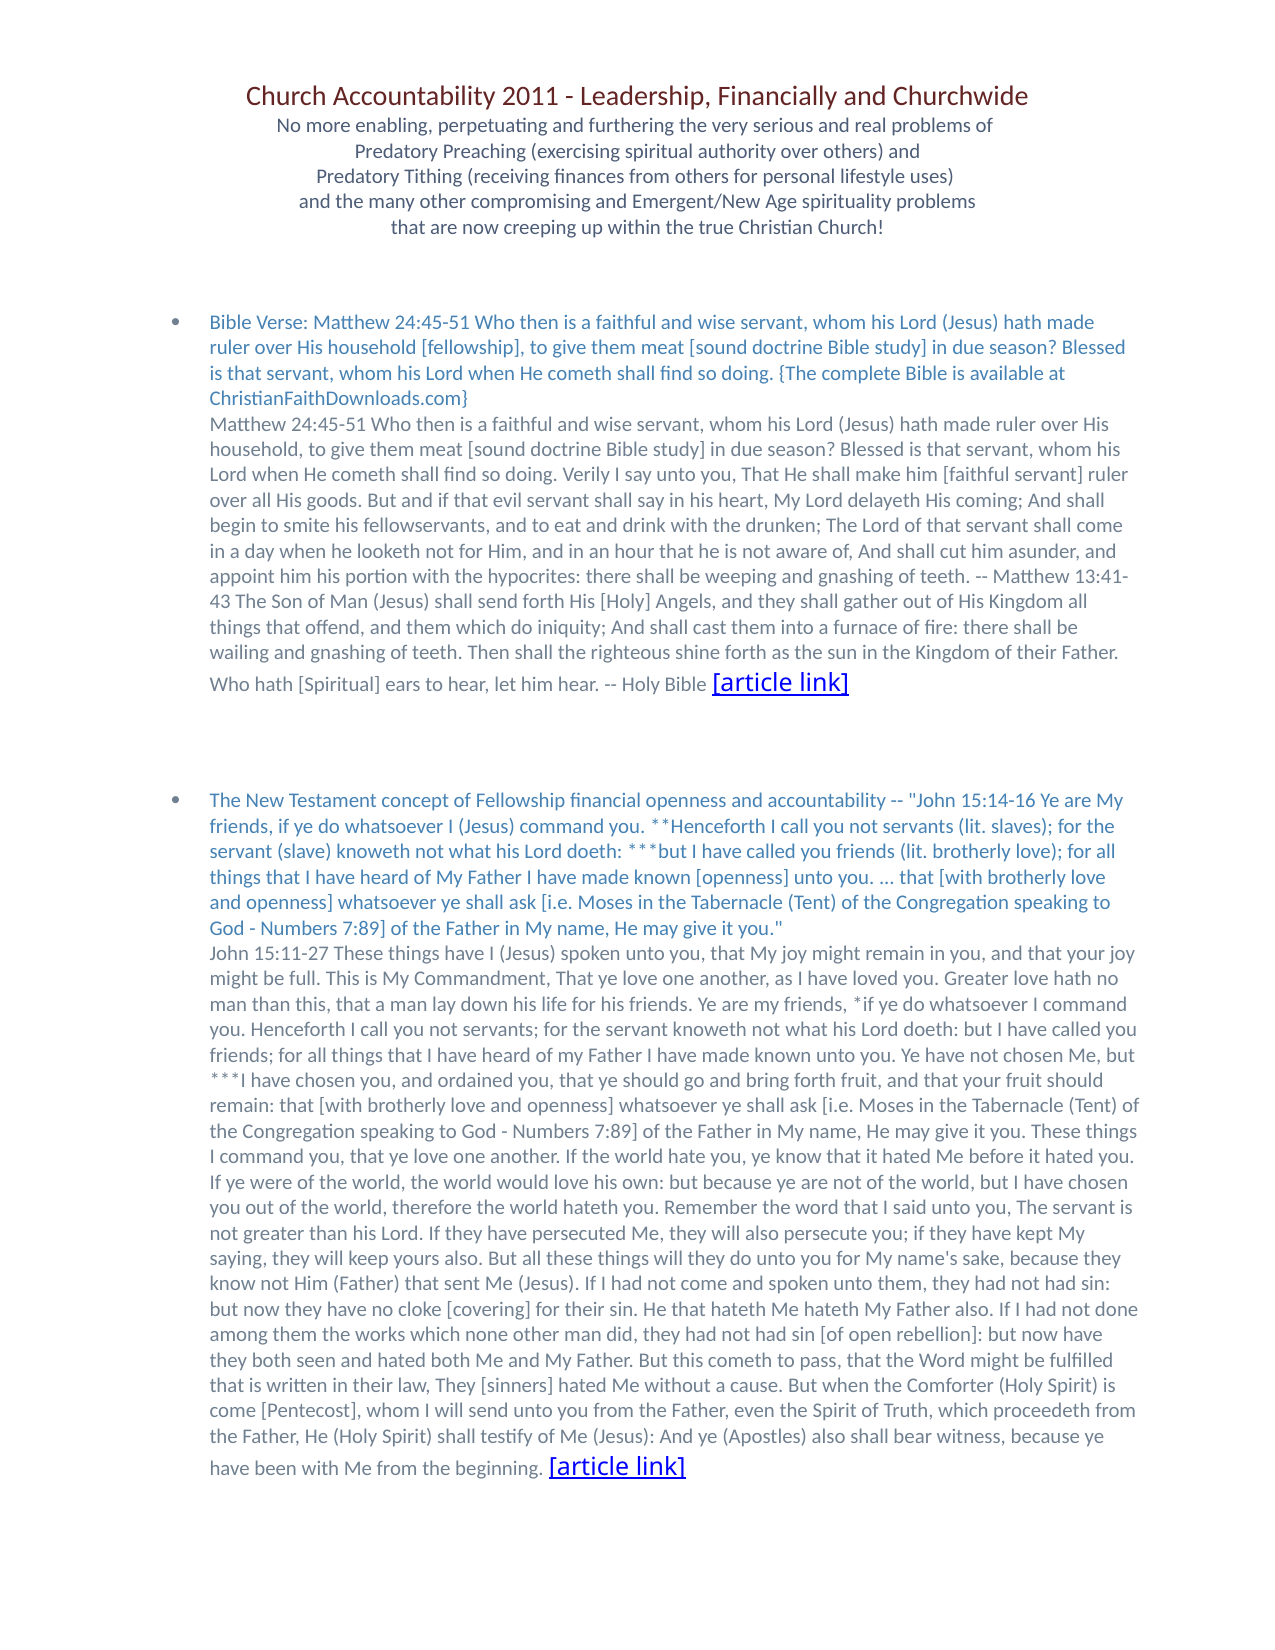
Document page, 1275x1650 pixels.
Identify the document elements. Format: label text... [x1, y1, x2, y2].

table_cell Bible Verse: Matthew 24:45-51 Who then is a faithful and wise servant, whom his Lord (Jesus) hath made ruler over His household [fellowship], to give them meat [sound doctrine Bible study] in due season? Blessed is that servant, whom his Lord when He cometh shall find so doing. {The complete Bible is available at ChristianFaithDownloads.com} Matthew 24:45-51 Who then is a faithful and wise servant, whom his Lord (Jesus) hath made ruler over His household, to give them meat [sound doctrine Bible study] in due season? Blessed is that servant, whom his Lord when He cometh shall find so doing. Verily I say unto you, That He shall make him [faithful servant] ruler over all His goods. But and if that evil servant shall say in his heart, My Lord delayeth His coming; And shall begin to smite his fellowservants, and to eat and drink with the drunken; The Lord of that servant shall come in a day when he looketh not for Him, and in an hour that he is not aware of, And shall cut him asunder, and appoint him his portion with the hypocrites: there shall be weeping and gnashing of teeth. -- Matthew 13:41-43 The Son of Man (Jesus) shall send forth His [Holy] Angels, and they shall gather out of His Kingdom all things that offend, and them which do iniquity; And shall cast them into a furnace of fire: there shall be wailing and gnashing of teeth. Then shall the righteous shine forth as the sun in the Kingdom of their Father. Who hath [Spiritual] ears to hear, let him hear. -- Holy Bible [article link] The New Testament concept of Fellowship financial openness and accountability -- "John 15:14-16 Ye are My friends, if ye do whatsoever I (Jesus) command you. **Henceforth I call you not servants (lit. slaves); for the servant (slave) knoweth not what his Lord doeth: ***but I have called you friends (lit. brotherly love); for all things that I have heard of My Father I have made known [openness] unto you. ... that [with brotherly love and openness] whatsoever ye shall ask [i.e. Moses in the Tabernacle (Tent) of the Congregation speaking to God - Numbers 7:89] of the Father in My name, He may give it you." John 15:11-27 These things have I (Jesus) spoken unto you, that My joy might remain in you, and that your joy might be full. This is My Commandment, That ye love one another, as I have loved you. Greater love hath no man than this, that a man lay down his life for his friends. Ye are my friends, *if ye do whatsoever I command you. Henceforth I call you not servants; for the servant knoweth not what his Lord doeth: but I have called you friends; for all things that I have heard of my Father I have made known unto you. Ye have not chosen Me, but ***I have chosen you, and ordained you, that ye should go and bring forth fruit, and that your fruit should remain: that [with brotherly love and openness] whatsoever ye shall ask [i.e. Moses in the Tabernacle (Tent) of the Congregation speaking to God - Numbers 7:89] of the Father in My name, He may give it you. These things I command you, that ye love one another. If the world hate you, ye know that it hated Me before it hated you. If ye were of the world, the world would love his own: but because ye are not of the world, but I have chosen you out of the world, therefore the world hateth you. Remember the word that I said unto you, The servant is not greater than his Lord. If they have persecuted Me, they will also persecute you; if they have kept My saying, they will keep yours also. But all these things will they do unto you for My name's sake, because they know not Him (Father) that sent Me (Jesus). If I had not come and spoken unto them, they had not had sin: but now they have no cloke [covering] for their sin. He that hateth Me hateth My Father also. If I had not done among them the works which none other man did, they had not had sin [of open rebellion]: but now have they both seen and hated both Me and My Father. But this cometh to pass, that the Word might be fulfilled that is written in their law, They [sinners] hated Me without a cause. But when the Comforter (Holy Spirit) is come [Pentecost], whom I will send unto you from the Father, even the Spirit of Truth, which proceedeth from the Father, He (Holy Spirit) shall testify of Me (Jesus): And ye (Apostles) also shall bear witness, because ye have been with Me from the beginning. [article link] The Old Testament concept of Congregation financial openness and accountability - Moses publically reported the gifting, finances and tithes given and offered to his congregation --"Numbers 7:89 **And [after public openness and accountability] when Moses was gone into the Tabernacle [Tent] of the Congregation to speak with Him [God], then he heard the voice of One speaking unto him from off the mercy seat that was upon the Ark of Testimony, from between the two cherubims: and he spake unto Him." Example: Numbers 7:10-89 And the princes offered for dedicating of the altar in the day that it was anointed, even the princes offered their offering before the altar. And the LORD said unto Moses, They shall offer their offering, each prince on his day, for the dedicating of the altar. And he that offered his offering the first day was Nahshon the son of Amminadab, of the tribe of Judah: And his offering was one silver charger [a serving tray], the weight thereof was an hundred and thirty shekels, one silver bowl of seventy shekels, after the shekel of the sanctuary; both of them were full of fine flour mingled with oil for a meat offering: One spoon of ten shekels of gold, full of incense: One young bullock, one ram, one lamb of the first year, for a burnt offering: One kid of the goats for a sin offering: And for a sacrifice of peace offerings, two oxen, five rams, five he goats, five lambs of the first year: this was the offering of Nahshon the son of Amminadab. On the second day Nethaneel the son of Zuar, prince of Issachar, did offer: He offered for his offering one silver charger [a serving tray], the weight whereof was an hundred and thirty shekels, one silver bowl of seventy shekels, after the shekel of the sanctuary; both of them full of fine flour mingled with oil for a meat offering: One spoon of gold of ten shekels, full of incense: One young bullock, one ram, one lamb of the first year, for a burnt offering: One kid of the goats for a sin offering: And for a sacrifice of peace offerings, two oxen, five rams, five he goats, five lambs of the first year: this was the offering of Nethaneel the son of Zuar. On the third day ... And all the oxen for the sacrifice of the peace offerings were twenty and four bullocks, the rams sixty, the he goats sixty, the lambs of the first year sixty. This was the dedication of the altar, after that it was anointed. **And [after public openness and accountability] when Moses was gone into the Tabernacle [Tent] of the Congregation to speak with Him [God], then he heard the voice of One speaking unto him from off the mercy seat that was upon the Ark of Testimony, from between the two cherubims: and he spake unto Him. [article link] FBCJaxWatchDog: Evangelical Council of Financial Accountability (ECFA) Webinar - "Unleash a Generosity Surge at Your Church" - This webinar will encourage generosity in your church as we review the results from the State of the Plate and the View from the Pew surveys {Note: We as Christians can't do much about the level of greed, abuse and corruption at the U.N. but we can certainly still do something about it in our local Churches. If the Church is not 100% Transparent with their financial statements [readily assessable legal - tax documents] then don't donate or donate only a minimal amount. We all have to take part in reducing the greed and corruption within the current Christian Church system, it is at the point that if we don't take a stand against it we are becoming a part of the problem! - Also Note: the ECFA is seemingly a very unaccountable and suspect [red flag] organization itself. The ECFA though pretending to provide financial oversight for Churches and Ministries refuses to make their own financial statements publically available. Any Church or organization that is ECFA affiliated should be immediately removed from being considered a good, accountable, responsible, viable or safe place for our hard earned donations. - It's not too much to ask any Church or fellowship to display their financial [tax filings] documents and statements, in fact, it's a minimum that an honest and open Church or Ministry must do!} The same group that Senator Grassley is hoping will encourage churches to be more financially transparent and thus avoid federal legislation in the area of religious organization fund raising - is actually hosting a webinar to help churches squeeze more money out of their people. And their logo has a pastor's head overlay-ed on top of a pile of money. I'm sure Grassley is going to love that! It would have been better to have him with a fist full of cash in his hand! Who has ECFA hired for their webinar? Why none other than "bestselling generosity author" Brian Kluth, also described as "one of the world's leading authorities on charitable giving and generosity". Experts in generosity? Can't we just call it what it is: "fund raiser". We've had people for decades know how to "raise funds", but in the church that wouldn't go over well, so we call them "generosity consultants". Click here to see Brian Kluth's "Maximum Generosity" website where churches can buy his resources on how to get your people to be more generous. Can't be too much longer and we'll see informercials on this. If we have "generosity experts" marketing their wares to pastors, how long before the SBC seminaries start pumping out PhD's in "generosity"? Shouldn't every mega church have a PhD in "generosity", aka "fund raising"? Look below at the blurbs from the ECFA website and blast email - while the speaker isn't using Alec Baldwin's "AIDA" approach, it is awfully close: the five I's: Instruct, Inspire, Influence, Involve, and Ignite! And of course, he'll explain three things you can do, pastor, to increase giving 10% in the next 12 months. -- Here's a strategy: how about preach the gospel, convert the lost, and then just let the Holy Spirit grow your church and let them give according to New Testament standards? Nope, the gospel and Jesus aren't good enough anymore. We need more. We need to pay generosity consultants to tell our pastors how to tell us how to give more money and stop being stingy. -- Preach Jesus, love people, teach people to love Jesus, and see what happens. [article link] Looming [U.N.] Financial Crisis Forces U.N. to Mull Less-Than-Radical Cutbacks - The government of Britain was the first to deliver that message last month, when its ministry for international development announced it would cut off four minor U.N. organizations entirely from funding at the end of next year, and put others on warning that they would face the same fate if they did not improve performance - Other generous U.N. funders, like Norway, have started financial reviews that could lead to similar results One country that has not yet taken the austerity approach is the U.S., which provides at least $6.4 billion for the U.N., according to U.S. government compilations. What most of the suggestions sent to the Nairobi meeting reveal is that despite years of a widely-touted effort to "deliver as one" united organization in its humanitarian and other efforts, the U.N. is still a widely disparate array of uncoordinated bureaucracies, ranging from such giants as the United Nations Development Program (UNDP) and the World Food Program, to such relative backwaters as the International Labor Organization and the International Maritime Organization. ... They also call for "intensification of audits of operations at country, regional and global level," which would reinforce "the sense of fiscal discipline, responsibility and cost consciousness." The suggestion does not note, though another systemwide U.N. study does, that U.N. auditors are already over-stretched, under-qualified for their work, and often impeded and ignored by their bosses. None of the ideas presented to the Nairobi meeting included a drastic change in the ramshackle way the U.N. system itself has grown in the past six decades. Notably, nothing in the suggestions addresses the inefficiency of having 28 international funds, agencies, programs, regulatory agencies and other major global bureaucracies in the first place, many with overlapping and competing mandates for their activities, especially in such rapidly expanding areas as environmentalism. Changes in that overall bureaucratic challenge likely are beyond the pay-grades of even the top-most U.N. executives -- not to mention, perhaps that the changes might not be in their personal or bureaucratic interest. [article link] CNN: NATO takes command in Libya - U.S. officials, opposition warn Libya could get bloodier - CIA operatives have been in Libya working with [Al-Qaeda backed?] rebel leaders to try to reverse gains by loyalist forces, a U.S. intelligence source said {Note: these stunning Middle-East developments and the UN response and involvement could be no less than the disintegration of the UN as a viable organization. Only days before the Libya crisis began England was in the process of reducing their funding commitment to the UN. The UN response to Libya has been disastrous, when Libya a UN member Nation asked for impartial observers the UN responded with one of the most outrageous military assaults in modern history by delivering untold death and destruction upon the tiny UN Nation of Libya. Biased UN decisions and actions that can only ultimately in all likelihood result in the withdrawal of reasonable (UN) member Nations particularly the Middle-East Nations.} Tripoli, Libya (CNN) -- From the halls of Congress to the shell-pocked streets of Libyan cities, intertwined themes rang clear Thursday: Leader Moammar Gadhafi is determined to prevail, and the opposition needs more training and allied airstrikes to have a chance. ... The United States, insisting it is now fulfilling more of a support role in the coalition, shifted in that direction as NATO took sole command of air operations in Libya. The ferocity of this month's fighting and Gadhafi's advantage in firepower was clearly evident in Misrata, which has seen snipers, significant casualties and destruction. ... The CIA has had a presence in Libya for some time, a U.S. official told CNN earlier this month. "The intelligence community is aggressively pursuing information on the ground," the official said. The CIA sent additional personnel to Libya to augment officers on the ground after the anti-government protests erupted, the official said, without giving details. ... NATO emphasized Thursday that the U.N. resolution authorizing action in Libya precludes "occupation forces." NATO Adm. Giampaolo Di Paola, chairman of the NATO Military Committee, indicated that the presence of foreign intelligence personnel does not violate U.N. Security Council 1973, which authorized action in Libya. The term "occupation forces" has "a quite clear meaning," he said at a news conference in Brussels, adding that NATO receives and uses intelligence from allies and does not judge the sources. The NATO mission, called Operation Unified Protector, includes an arms embargo, a no-fly zone, and "actions to protect civilians and civilian centers," NATO said Thursday. It follows U.N. Security Council Resolution 1973, allowing member states to take all necessary measures -- "while excluding a foreign occupation force of any form" -- to protect civilians under the threat of attack in Libya. [article link] Heartlight.org: The Authority of Reality "Draw nigh to God, and He will draw nigh to you" (James 4:8) - from My Utmost for His Highest, by Oswald Chambers It is essential to give people a chance of acting on the truth of God. The responsibility must be left with the individual, you cannot act for him, it must be his own deliberate act, but the evangelical message ought always to lead a man to act. The paralysis of refusing to act leaves a man exactly where he was before; when once he acts, he is never the same. It is the foolishness of it that stands in the way of hundreds who have been convicted by the Spirit of God. Immediately I precipitate myself over into an act, that second I live; all the rest is existence. The moments when I truly live are the moments when I act with my whole will. Never allow a truth of God that is brought home to your soul to pass without acting on it, not necessarily physically, but in will. ... We have to go clean over on some word of our redeeming Lord and transact business with Him. His word "come" means "transact." "Come unto Me." The last thing we do is to come; but everyone who does come knows that that second the supernatural rush of the life of God invades him instantly. The dominating power of the world, the flesh and the devil is paralysed, not by your act, but because your act has linked you on to God and His redemptive power. Minister or Sinister? Pimppreacher via Apostasywatch: How to know when your Church has become a cult - Everything is about CONTROL - The main tools used to control members are INTIMIDATION and MANIPULATION - *The intimidation and manipulation are very subtle and disguised with a false sense of love and concern - It's all a strategic COURTSHIP RUNNING GAME The Cult [suspect Church] will have a team of people (we will call them the GAMERS) who are assigned to COURT you (THE PROSPECT) [for their gain - power, prestige, finances, etc]. The courtship begins with COMMUNICATION. Good communication starts with paying attention to what is said. The Gamer will ask strategic questions about the PROSPECT, their family and their life. Once they hear something they can identify with the prospect (YOU) they will begin telling the prospect how wonderful the church is (disclaimer: they will always say "we're not a perfect church, but we love God and our Pastor loves the people of God, we are a loving church"). -- The Gamer will tell a story about how they were so lost, broke down, and hurt BUT because of this ministry they were able to get their lives together and they don't know where they would be without this ministry (*not GOD, but the ministry) this will of course include many examples of how the Cult Pastor is very sincere and loving. This call will conclude with an invitation (FIRST DATE). This first date may be an invitation to come to the midweek service, a fellowship, or next Sunday's service and the prospect is told to ask for the Gamer as soon as they come through the door so the two of them can sit together. The members are moved by what they HEAR they are compelled to say YES TO THE FIRST DATE. ... PROPHET OR PROFIT? In treating the members as children they are taught to NEVER speak against the leader. If fact, any questioning of the ministry teachings, any criticism, any independent thinking is considered a form of rebellion. "Touch not my anointed and do my prophet no harm" I Chron. 16:22. There will be a strong emphasis on authority, unquestioning obedience and submission. Members become afraid to say anything, even if they know something is wrong because speaking against what they KNOW to be wrong is speaking against the "Pastor" and it's a SIN. They are convinced that if the Pastor is wrong - God will get him and when the "wrong' is continued they assume the Pastor was right. And if anyone is ever so bold to speak against the leader they are ostracized by the entire church. Yes, this "loving" church will turn their back on you. -- SiGNS TO LOOK FOR: 1. LOST OF IDIVIDUALITY. You are no longer a creative, independent thinking individual. Everyone must speak the SAME thing.say what the leader says at all times.any other opinion is going against God. 2. LOST OF RELATIONSHIP WITH OTHERS. Relationship with friends, relatives, and children - ANY NON-MEMBER is severed. - RELATIONSHIP IS BASED ON MEMBERSHIP 3. EXCESSIVE GIVING. Extreme pressure to give all you have. Several offerings, large sums, public announcement of your amount resulting in guilt and intimidation. 4. ISOLATION. Isolation from anything and anyone not directly affiliated with the church. 5. CONTROL OF TIME. 6. LOSS OF FREE WILL. Members cannot make any independent decisions concerning personal life. Cannot question leadership. Fbcjaxwatchdog: (Predatory Tithing) Ed Young's Tithing Sermon: Show Me the Money! - The video of Ed Young posted here on Sunday has gotten quite a bit of play around the blogosphere It has even moved over to YouTube - Christians and non-Christians alike are flabbergasted that a pastor from the pulpit is trying to get people to commit to give 10% of their income to his church through automatic withdrawal {Note: the Corporation Churches [501(c)3] need to own up to their public accountability and financial obligations in reporting and accounting for every single dime that they collect in offerings [so called tithes, offerings, gifts]. The Basic Christian Ministry is going to designate 2011 as a year of Church accountability [actually starting now!!] - No public disclosure of legal financial statements provided by the church and staff then no money provided by the congregation it's that simple!! - Also Note: The people that are blindly donating to demanding and offensive personalities are the very people that are enabling, perpetuating and furthering this very serious [*Predatory Tithing] problem within the Church. It's important that everyone within the congregation accept responsibility and withhold financial support from any Church or organization that is not 100% transparent with its organizational structure, affiliations or income disbursements.} (YouTube) He tells them they are cursed if they don't tithe. He wonders why they come to church if they don't bring the tithe, tells them to stay home or play golf, to quit wasting Ed's and God's time. He says to watch your wallet if you're sitting next to a non-tither. He brags that "blessings track him down" for his 29 years of faithfulness. He even declares multiple times that the blessings of the Christian life are "all about the money". Ed even says "Show me the money" - which I take to mean "show me your bank account and routing number". He says that if you don't tithe, your marriage, your job, your kids, will all suffer because you're under God's curse. I hope that someone in Ed's circle of friends - maybe John Cross, or maybe Ed's father - someone, will help Ed see that he is abusing his congregation. Comments: Anonymous said... 80% of Ed young's church membership need to leave the church now. Those people should choose a place to meet and have a great time in fellowship. choose a God fearing man as a teacher while giving him some living standards. No jet. And learn the truth of the [B]ible. Basic Christian: Note: Only informed responsible giving (tithing) is cheerful giving - Previous year 501c3 non-profit tax form filings should be open and publically available (in Church offices) and on the internet for anyone and everyone to look at and only then is a person capable of making an informed decision about personally donating to charitable 'Churches' and causes i.e. a Harvest Crusade type of event -- "2 Corinthians 9:7 Every man according as he purposeth [responsibly] in his heart, so let him give; not grudgingly, or of necessity: for God loveth a cheerful [responsible] giver." Only informed responsible giving (tithing) is cheerful giving! Not the ignorance is bliss, dutiful giving that the modern Church now wants us to participate in. -- "Ecclesiastes 7:12 For wisdom is a defense [refuge], and money [opportunity, power, influence, prestige] is a defense: but [more important than money] the excellency of [Biblical] knowledge [accurate, reliable Biblical doctrine] is, that wisdom giveth [eternal] life to them that have it." Donor Bill of Rights: PHILANTHROPY (Charitable Donations) is based on voluntary action for the common good - It is a tradition [and religious requirement] of giving and sharing that is primary to the quality of life - To assure that philanthropy merits the respect and trust of the general public, and that donors and prospective donors can have full confidence in the not-for-profit organizations and causes they are asked to support, we declare that all donors have these rights: I. To be informed of the organization's mission, of the way the organization intends to use donated resources, and of its capacity to use donations effectively for their intended purposes - II. To be informed of the identity of those serving on the organization's governing board, and to expect the board to exercise prudent judgment in its stewardship responsibilities - III. **To have access to the organization's most recent financial statements - IV. To be assured their gifts will be used for the purposes for which they were given I. To be informed of the organization's mission, of the way the organization intends to use donated resources, and of its capacity to use donations effectively for their intended purposes. II. To be informed of the identity of those serving on the organization's governing board, and to expect the board to exercise prudent judgment in its stewardship responsibilities. III. To have access to the organization's most recent financial statements. IV. To be assured their gifts will be used for the purposes for which they were given. V. To receive appropriate acknowledgement and recognition. VI. To be assured that information about their donations is handled with respect and with confidentiality to the extent provided by law. VII. To expect that all relationships with individuals representing organizations of interest to the donor will be professional in nature. VIII. To be informed whether those seeking donations are volunteers, employees of the organization or hired solicitors. IX. To have the opportunity for their names to be deleted from mailing lists that an organization may intend to share. X To feel free to ask questions when making a donation and to receive prompt, truthful and forthright answers. Questions: Ask a Nonprofit (Church - Crusade - Conference - etc.) *Before Investing in [or contributing to] it - 3. What are your annual goals, needs, and results? How do they compare to similar organizations in your community? - 6. How well have you utilized your funding? Describe how efficiently you have fulfilled your goals of recent years in relationship to the amount of funds you have raised Thinking of donating to a nonprofit? Here are some suggested questions to ask nonprofit organizations before investing in them. The answers can help you determine which charities to give to and evaluate the performance of the philanthropies you already support. 1. How are you collaborating with similar organizations on a local, regional, or national level? 2. What are the main obstacles that inhibit the fulfillment of your mission? How are you planning to overcome them? 3. What are your annual goals, needs, and results? How do they compare to similar organizations in your community? 4. How much turnover have you experienced of employees and board members in the last two years {and how many related family members are employed and in what places within the organization}? 5. To what degree have you attracted new people {non-family members} and new ideas to your organization and board? 6. *How well have you utilized your funding? Describe how efficiently you have fulfilled your goals of recent years in relationship to the amount of funds you have raised. 7. Most for-profit organizations have recently restructured themselves in recent years to become more efficient and productive. How, if at all, are you considering (or have you implemented) some version of this approach? 8. How efficiently is your organization run? To what degree have you assigned day-to-day management responsibilities to a tightly run executive committee instead of relying upon your full board? 9. Who are your main competitors and how do your results in recent years compare to theirs? Tips for Choosing a Charity: A Donor's 9-Step Guide to Giving Wisely - Avoid charities that won't share information or pressure you - Reputable nonprofits: Will discuss their programs and finances - [they] Don't use pressure tactics - Are willing to send you literature about their work or direct you to a Web site - Will take "no" for an answer - Trust your instincts: If you still have doubts about a charity, don't contribute to it - Instead, find another nonprofit that does the same kind of work and with which you feel comfortable, then make your donation Tips for Choosing a Charity: A Donor's 9-Step Guide to Giving Wisely - Here are GuideStar's tips for donors who want to give with their heads as well as their hearts. Researching Charities Clarify your values. Do this before you open your checkbook, volunteer your time, or look at that letter from a charity. Identify your preferences. Ask yourself: "What is important to me?" The environment? Education? Hunger? Animal welfare? Helping sick children? Where should the charity do its work-in your neighborhood, region, the nation, or internationally? Ask yourself if you want to support a large or small charity, a new or an old one. Search the GuideStar database to find charities that meet your criteria. Focus on the mission. Look at each charity's description in the GuideStar search results, on its Web site, or in its literature. Find the nonprofits that fit best with your values. Eliminate organizations that don't meet your criteria. Now you're ready to look more closely at these organizations. Evaluating Charities Get the cold, hard facts. A reputable organization will: Define its mission and programs clearly. Have measurable goals. Use concrete criteria to describe its achievements. Compare apples to apples. Be sure to compare charities that do the same kind of work, especially if you're looking at their finances. The type of work a charity does can affect its operating costs dramatically. Avoid charities that won't share information or pressure you. Reputable nonprofits: Will discuss their programs and finances. Don't use pressure tactics. Are willing to send you literature about their work or direct you to a Web site. Will take "no" for an answer. Trust your instincts. If you still have doubts about a charity, don't contribute to it. Instead, find another nonprofit that does the same kind of work and with which you feel comfortable, then make your donation. Fbcjaxwatchdog: Update: Predatory Preaching - Why So Much Angst About Anonymous Critics? {Note: I was listening to this [terrible outburst] again this morning [and again I'm very disheartened to have to listen to it - such an obvious wolf in sheep's clothing speaking from behind the pulpit]. I was left wondering why does this pastor only rail against anonymous criticism, if he were to be consistent wouldn't he be equally offended by anonymous donors as well. If the modern church leadership [and I use that term lightly] is going to take such a self-imposed righteous stand against anonymous criticism then equally they need to reject all anonymous donations as being equally "pathetic" and from "narcissistic zeros" and for the record, whoever made that anonymous comment, he or she was very smart to make it anonymously. It seems that some leaders- pastors want info in order to use it [seriously] in [Satanic] curse rituals against the person that is trying to help the Church move forward in a godly way. So yes, be very careful about letting your name, as a helpful person or as a critic get in the hands of some of these pastors where once they have an identity they can go to work behind the scenes [demonically casting spells and socially casting dispersions] making life very difficult for anyone they desire to do harm to.} (Audio) I recently came across the audio excerpt below from Matt Chandler, where he absolutely blasts people who would dare send him anonymous, critical emails. He angrily calls them several choice names like "pathetic" and "narcissistic zeros". I came across this audio clip at Dr. Alvin Reid's blog site, as he included Chandler's clip with his blog post here entitled "Dealing with Critics". You really have to listen to this. It gives I think a glimpse into just how much disdain there is for anonymous emailers and bloggers critical of the Southern Baptist power structure. It is my view, based on my experience as a formerly anonymous blogger, that Chandler's disdain for anonymous critics is shared by many of our Southern Baptist leaders. After all, Alvin Reid posts it for his readers (many of whom are our future pastors!), presumably as an example of how to view those who dare to criticize anonymously. Emerging Church DVD: Extremely Important Viewing!!! Part 8 - Dialectic Deception - [To Download Click the Share Button] (Online Video) Emerging Church DVD (Online) This two hour and forty-five minute DVD takes a hard look into the beliefs and practices of what has become one of the most dangerous deceptions assaulting God's people today - The Emergent Church. - Part 8: Sandy Simpson speaks on: Methods used by false teachers to deceive God's people. Calvary Chapel Abuse blog "Those (pastors) who sin are to be rebuked publicly, so that the others may take warning" (1 Timothy 5) - Is Roger Oakland right about Calvary Chapel? - Roger Oakland [UnderstandTheTimes.org] has been an outspoken critic, as has Deborah Dombrowski of Lighthouse Trails Research [LighthouseTrailsResearch.com/blog] and many others regarding End Times Apostasy and Ecumenicism of Calvary Chapel Comments: #11 * The pastor has real accountability that doesn't require his [approval] to submit to it while he's in sin. * Elders would actually be able to hold the pastor accountable, without his being able to fire them first. * Elders would not be chosen by the pastor, so he can "stack the deck" and/or choose "yes" men. * Same goes for the financial board. * The financial books are [to be] open for people to look at and ask questions without any retribution or removal ... oh, and they actually get real answers. * The Moses Model [Calvary Chapel of Costa Mesa] leadership [model] would be removed. * Actual pastoring of the flock, i.e. visit the sick, help the orphans & widows, model servant leadership. * Not overworking leadership (6 1/2 days per week @ 50 to 80 hours). * Pastor doesn't underpay leaders with the excuse, "Where God guides, he provides." * Pastor doesn't overpay himself, comparing to a CEO's pay. (Pay includes: ALL the perks, wife's pay, vacations, meals, gas, cars, housing, clothing allowance, gym memberships, etc….) * Pastors & leaders understand that Matthew 18 applies to them, too. * Pastor understands that he is not more anointed than the attenders, not more special, and doesn't have God's ear more than the rest of the Christians. * Pastor is not a narcissist. * The leaders surrounding the Pastor are not "yes" men. * The church [voters] would have membership, ensuring accountability for the pastor and [oversight in the] use of money. * Pastors/elders/leaders actually biblically qualify to be in the position. * Pastors/elders/leaders are actually removed when they no longer qualify. Show me a CC church [any Church/Fellowship] that has any of these and I'm interested to know more. [article link] Breaking News!! Calvary Chapel Abuse blog - "You can't handle the Truth!" Another peak behind the Curtain - My "meeting" with [Pastor] Chuck Smith - {Note: as the Calvary Chapel denomination enters disintegration mode right before our very eyes [Pastor Chuck Smith has apparently just divested himself of all authority and oversight among ALL Affiliated Calvary Chapels associated with Calvary Chapel of Costa Mesa] -- any current Calvary Chapel or any Church or Fellowship can use the Basic Christian Ministry Material (BasicChristian.org). Instead of calling your Church a Calvary Chapel avoid the turmoil that is happening there and be prepared to preach a peaceful Gospel of Jesus Christ. Disassociate with CCCM and drop the vaguely pseudo CC Dove and instead while you decide what you want to do put a B in front of your CC and become a "Basic Christian Church" BCC or a "Basic Christian Chapel" BCC instead of a Calvary Chapel CC and use the Three Cross Logo of Basic Christian as a new Church/Chapel Logo. Welcome! Now move on to being a BCC and preaching a trusted Gospel to the world.} I'm obviously disappointed that I didn't hear from Chuck Smith or his attorney, Janet Carter, yesterday regarding the Bob Grenier situation (though I emailed and left a message asking what the verdict was). ... The meeting quickly turns to "what do you mean you can't yank Bob's dove [Calvary Chapel Affiliation]?" We then argue about Affiliation. Chuck takes the position that he "can't" yank doves or Dis-Affiliate anyone and that **he doesn't even know there is "Affiliation" or an "Affiliation Agreement." I tell him I have a copy of one. He says he'd like to see it, that he has no knowledge of one, etc. I ask Dave Rolph the same thing. Dave says he has no idea what I'm talking about, this [Calvary Chapel] "Affiliation" thing. I tell them they're both lying through their teeth, but I get it, we're going to play the Lawyer Game. ... During the course of the "Affiliation" argument, I brought up the fact that Calvary Chapel owns the licensing rights to the Dove Logo and name Calvary Chapel. This was denied flatly. I then argued from the Absurd to make a point. I asked Chuck and his attorney if I could open up a Calvary Chapel Costa Mesa II right across the street and use the same Dove Logo and if they'd have a problem with that. They said, "No." Basically, they said the only thing that could or would stop me was the State of California if it infringed on DBA/corporate name entity stuff, that basically, Calvary Chapel doesn't have any licensing or enforcement of licensing. ... It was now crystal clear that this was a Hill Chuck would die on. He doesn't want to hand over Agency and/or Implied Agency to Kosnoff and lose the lawsuit he's in. He'll lie or spin (and justify it, I believe he sincerely thinks he's righteous in doing so to protect "the Lord's Work" at CCCM) to not lay down in that suit and potentially others. Chuck is very intelligent and his lawyers are very intelligent. Chuck should've listened to Jeff Dorman many years ago when he was warned about going half-way with this pseudo-Denomination Light "Affiliation" and now "Fellowship" thingy, but again, it is what it is. Chuck did take the warning, though, to change it from "Affiliation" to "Fellowship" as "Affiliation" has a legal connotation that screams Agency…so at least he did that some years back (though many Calvary Chapel Pastors still claim they are "Affiliated", etc). ... My position was that Bob Grenier called Chuck "his Pastor"…from the pulpit, on his website, in his book. Chuck said clearly that he "wasn't" Bob's pastor. I said, "Well, that would be news to Bob." I told Chuck, whether he liked it or not, he was Bob Grenier's "pastor" and had a Scriptural obligation to deal with him per 1 Timothy 5:19-22. -- Comments: #2 I have a profound disagreement with Chuck and CC that he has zero responsibility or obligation in these matters (and many other matters) and my position is that the CC church-goer at large is being misinformed (some would call it lied to) or given the wrong impresseion etc about what the Calvary Chapel Costa Mesa, CCOF, Calvary Chapel and "Affiliation" and/or "Fellowship" situation really is. [article link] Alpha & Omega Ministries Apologetics Blog - I have been downright encouraged to note the response that has appeared to the amazing statements of James McDonald of "Vertical Church" wherein he basically throws Nicene orthodoxy under the proverbial bus - Now I know that "emergent" folks have an odd relationship with history---they love to drag stuff out of history, without its attendant context, as if it is "new" but when it comes to accepting that [we] stand on the shoulders of giants and that there are things that have simply been settled in the past, they rebel and want to put everything "back on the table" -- {Note: The Jerusalem Creed [1st Church Council about 49 A.D. in Jerusalem] has 4 Cornerstones the fourth one being not to offend traditional Jews. The Church Creeds [Jerusalem, Nicene, etc.] are important and relevant to all of Christianity. Since one of the Cornerstones of the 1st Church Council is to support Jews and Traditional Judaism it is an original and longstanding tenant that true Christianity acknowledges its debt and emergence from (God ordained) Mosaic Judaism. "Acts 1:20-21 [The Jerusalem Creed - 1st Church Council about 49 A.D. in Jerusalem] But that we [Apostles] write unto them [Gentile Christians], (1.) that they abstain from [occult] pollutions of idols, (2.) and from [immorality] fornication, (3.) and from things [cruelty] strangled, (4.) and from [Levitical] blood. **For Moses of old time hath [traditional Jews] in every city them that preach him (Moses), being read in the synagogues every Sabbath day."} But even more importantly than the tweaking of Modalism so that it gets a place at the table is the attitude McDonald has displayed toward the Nicene definition. He says he does not trace his beliefs to credal statements. Really? If by that he means creeds are always subject to the higher authority of Scripture, of course. But this is where you fall off the other side of the narrow path and rather than believing in sola scriptura, you end up with something much less, and in fact, much different. Nicea's authority comes from its fidelity to Scripture. It does not stand alone as a new revelation, and it survived simply because it is, despite all the arguments to the contrary, the consistent, harmonious testimony of divine writ. To throw its authority into the dustbin of history in the service of some kind of "emergent" attitude is not only to display an astoundingly arrogant hubris, it is to show deep disrespect to those who fought, and some who died, in defense of its truth. And for what? For some kind of post-modern feel-goodism that cannot even recognize modalism when it is standing right in front of you. A truly educational example of just how far the emergent movement is willing to go in pursuit of its ultimately destructive goals. -- Recently Jamin Hubner has raised issues relating to a simple question: is the modern secular state of Israel religiously and theologically significant? Is it "Israel" as in the Israel of Scripture, or Romans 11? And if it is not, is it open to criticism? He is concerned about the strength of the movement, mainly amongst American evangelicals, that has granted to Israel not only a theological position it does not actually hold, but which precludes even the slightest mention of criticism of a secular state. Now, I am not going to re-hash everything here, but he has even been accused of being a "shill for Hamas" due to sources he has cited and issues he has raised (which seems to me to provide strong evidence of the need to raise such issues and challenge the knee-jerk reactions of many in the Evangelical community as a whole). While he has sought fair and non-emotional responses to questions he has raised, his requests have, in the main, fallen upon deaf ears, for I see no evidence that his critics really want to have a give-and-take. [article link] Comming Soon!! Common Christian Community CCC CommonChristianCommunity.com and Common Christian Faith CCF CommonChristianFaith.com - Fellowship and Resources for a Common Christian Community - Church, Chapel, Campus -- Epistle of Jude v3 "Beloved, when I gave all diligence to write unto you of the common salvation, it was needful for me to write unto you, and exhort you that ye should earnestly contend for the faith which was once delivered unto the saints." ~ God bless everyone, David Anson Brown Coming Soon: A Resource, Information and Fellowship for Christians with a Common Salvation!! [article link] [131, 277, 1144, 1562]
table_header Church Accountability 2011 - Leadership, Financially and Churchwide No more enabling, perpetuating and furthering the very serious and real problems of Predatory Preaching (exercising spiritual authority over others) and Predatory Tithing (receiving finances from others for personal lifestyle uses) and the many other compromising and Emergent/New Age spirituality problems that are now creeping up within the true Christian Church! [131, 75, 1144, 277]
